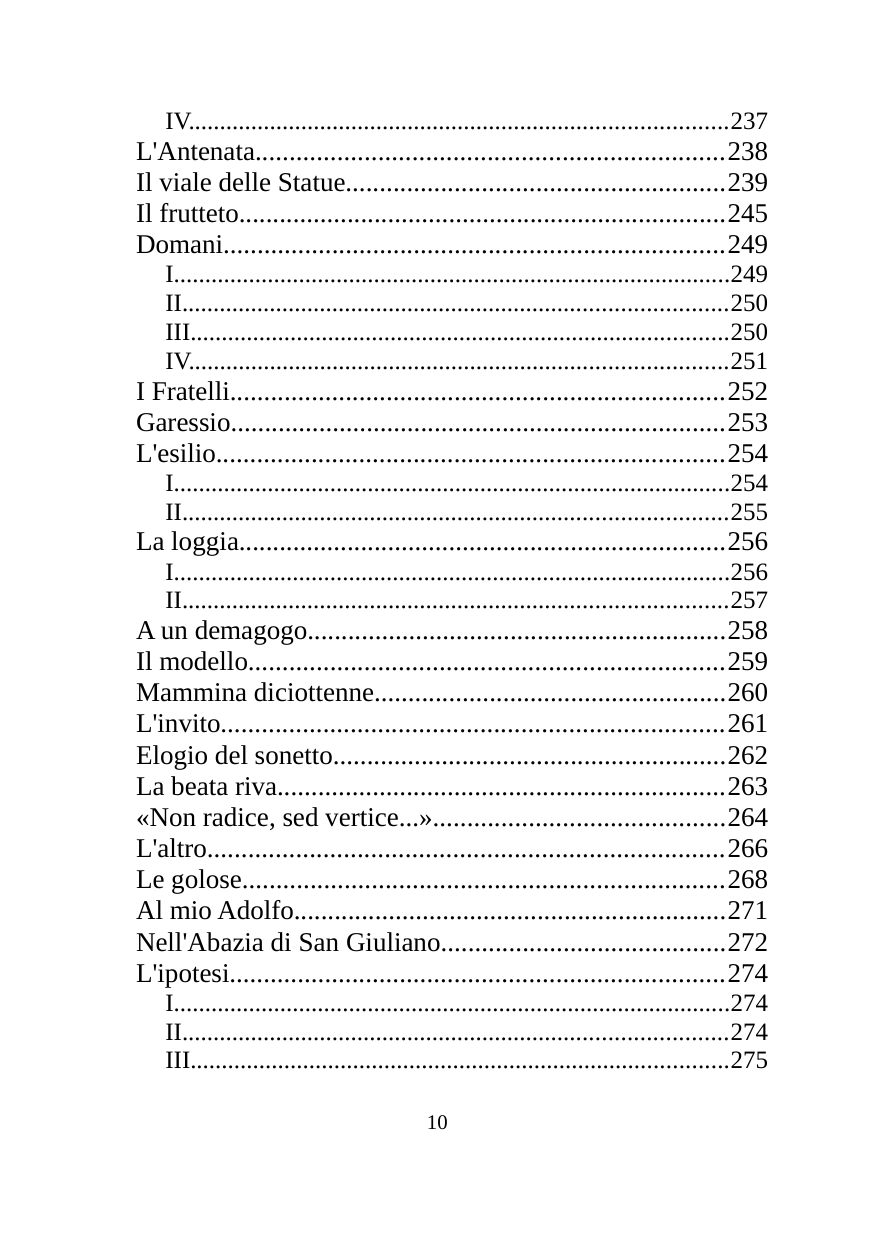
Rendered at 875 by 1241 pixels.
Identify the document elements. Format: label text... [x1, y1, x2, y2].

text I Fratelli 252 [136, 374, 768, 406]
text I. 254 [165, 468, 768, 497]
text La beata riva 263 [136, 770, 768, 801]
text Nell'Abazia di San Giuliano 272 [136, 926, 768, 957]
text II. 255 [165, 497, 768, 526]
text IV. 251 [165, 346, 768, 374]
text I. 274 [165, 988, 768, 1017]
text II. 250 [165, 288, 768, 317]
text I. 256 [165, 557, 768, 585]
text III. 275 [165, 1045, 768, 1074]
text Il frutteto 245 [136, 197, 768, 228]
text Mammina diciottenne 260 [136, 676, 768, 708]
text L'esilio 254 [136, 437, 768, 468]
text II. 257 [165, 585, 768, 614]
text L'Antenata 238 [136, 135, 768, 166]
text Al mio Adolfo 271 [136, 894, 768, 926]
text L'ipotesi 274 [136, 957, 768, 988]
text L'altro 266 [136, 832, 768, 863]
text Il modello 259 [136, 645, 768, 676]
text «Non radice, sed vertice...» 264 [136, 801, 768, 832]
text Elogio del sonetto 262 [136, 739, 768, 770]
text Le golose 268 [136, 863, 768, 894]
text III. 250 [165, 317, 768, 346]
text A un demagogo 258 [136, 614, 768, 645]
text II. 274 [165, 1017, 768, 1045]
text I. 249 [165, 259, 768, 288]
text Domani 249 [136, 228, 768, 259]
text L'invito 261 [136, 708, 768, 739]
text Il viale delle Statue 239 [136, 166, 768, 197]
text Garessio 253 [136, 406, 768, 437]
text IV. 237 [165, 106, 768, 135]
text La loggia 256 [136, 526, 768, 557]
